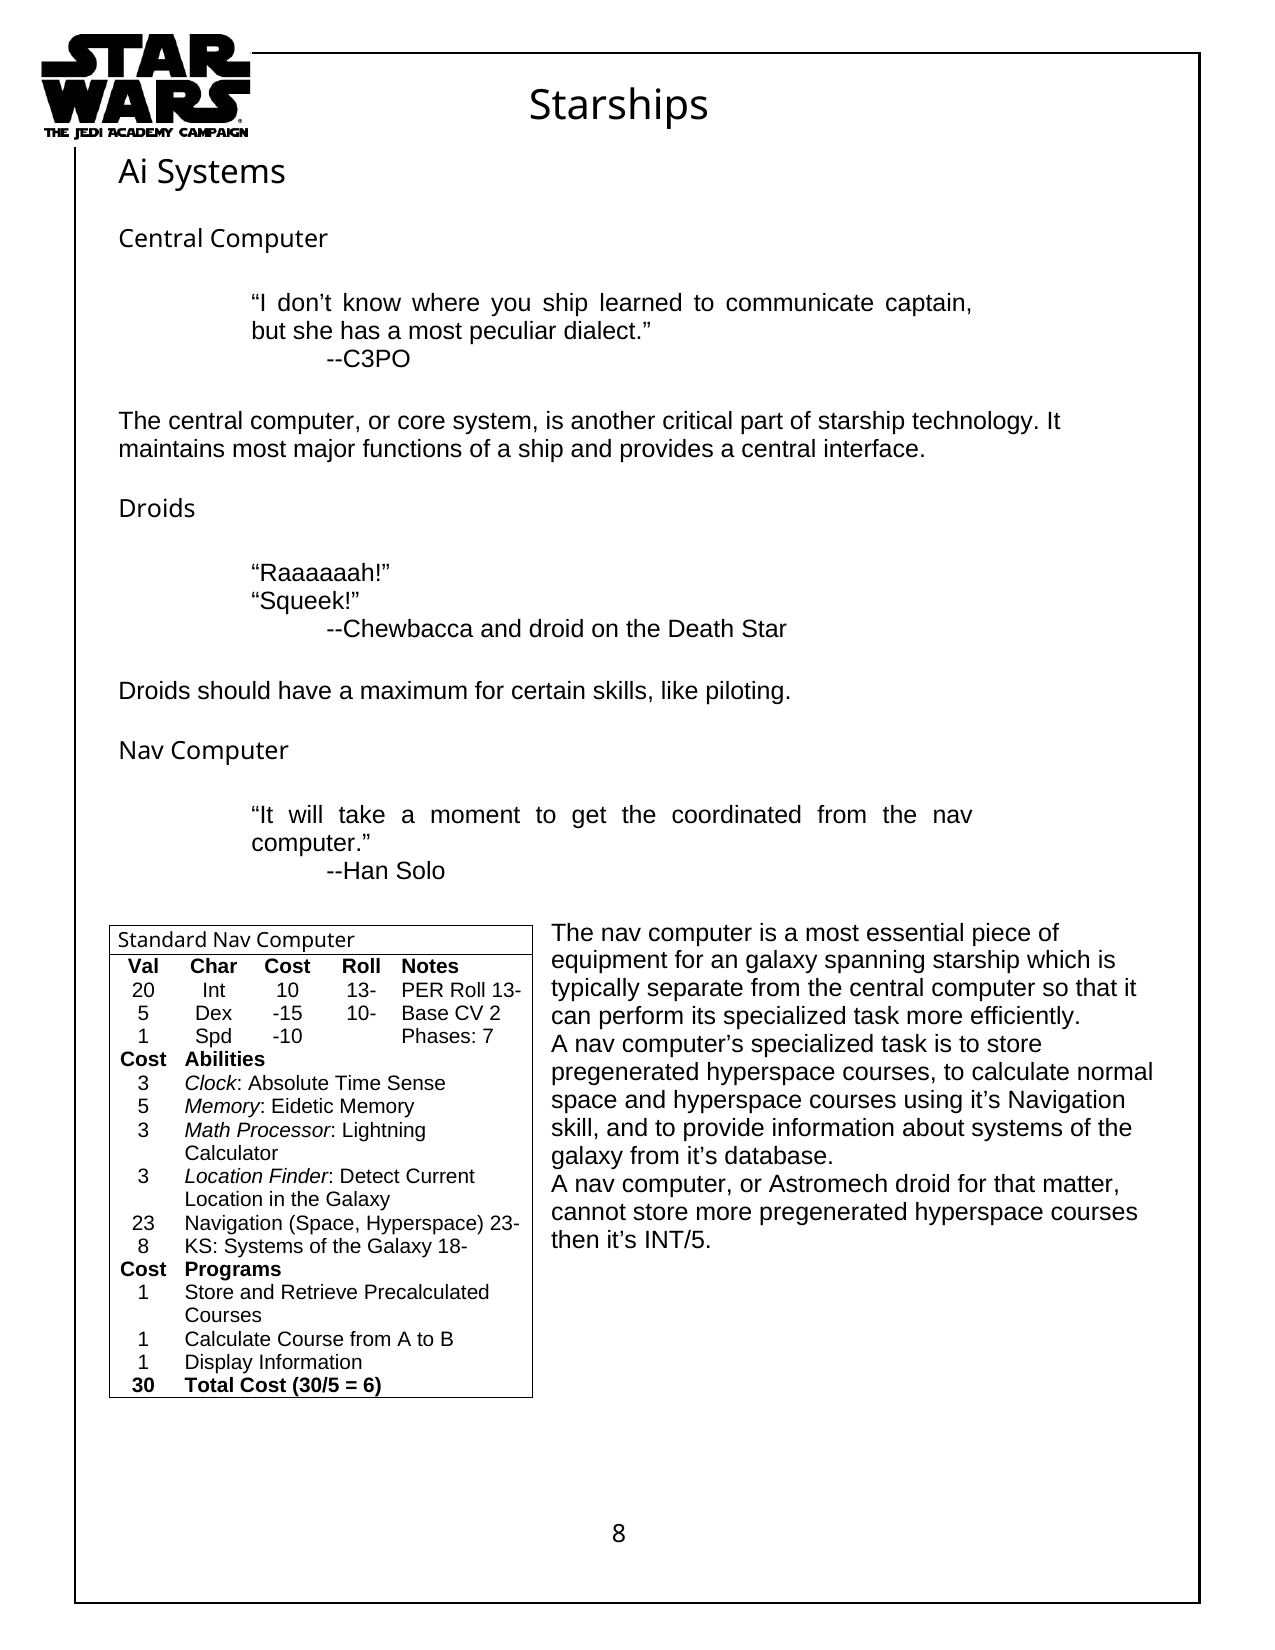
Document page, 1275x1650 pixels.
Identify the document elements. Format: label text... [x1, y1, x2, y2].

table_cell 30 [110, 1374, 177, 1397]
table_header Standard Nav Computer [110, 926, 532, 954]
table_cell Abilities [177, 1048, 532, 1071]
text Central Computer [118, 221, 1157, 255]
table_cell PER Roll 13- [398, 978, 532, 1001]
table_cell Store and Retrieve Precalculated Courses [177, 1281, 532, 1327]
text The nav computer is a most essential piece of equipment for an galaxy spanning starship which is typically separate from the central computer so that it can perform its specialized task more efficiently. [118, 918, 1157, 1030]
text “I don’t know where you ship learned to communicate captain, but she has a most peculiar dialect.” [251, 289, 974, 345]
table_cell Notes [398, 955, 532, 978]
table_cell 1 [110, 1025, 177, 1048]
table_cell 10 [250, 978, 324, 1001]
table_cell Navigation (Space, Hyperspace) 23- [177, 1211, 532, 1234]
table_cell 23 [110, 1211, 177, 1234]
table_cell Cost [110, 1048, 177, 1071]
table_cell Phases: 7 [398, 1025, 532, 1048]
table_cell -10 [250, 1025, 324, 1048]
table_cell 1 [110, 1327, 177, 1351]
table_cell KS: Systems of the Galaxy 18- [177, 1234, 532, 1258]
table_cell Spd [177, 1025, 250, 1048]
table_cell Cost [110, 1258, 177, 1281]
table_cell Clock: Absolute Time Sense [177, 1071, 532, 1095]
text Ai Systems [118, 148, 1157, 193]
table_cell 10- [324, 1001, 398, 1025]
text --Han Solo [251, 856, 974, 884]
text A nav computer, or Astromech droid for that matter, cannot store more pregenerated hyperspace courses then it’s INT/5. [533, 1170, 1157, 1253]
text “Squeek!” [251, 587, 974, 615]
table_cell 8 [110, 1234, 177, 1258]
text The central computer, or core system, is another critical part of starship technology. It maintains most major functions of a ship and provides a central interface. [118, 407, 1157, 463]
table_cell -15 [250, 1001, 324, 1025]
table_cell Roll [324, 955, 398, 978]
table_cell Dex [177, 1001, 250, 1025]
table_cell Display Information [177, 1351, 532, 1374]
text Droids should have a maximum for certain skills, like piloting. [118, 677, 1157, 704]
table_cell 3 [110, 1118, 177, 1165]
text Droids [118, 491, 1157, 525]
table_cell Math Processor: Lightning Calculator [177, 1118, 532, 1165]
table_cell [324, 1025, 398, 1048]
table_cell 5 [110, 1001, 177, 1025]
table_cell Programs [177, 1258, 532, 1281]
table_cell Base CV 2 [398, 1001, 532, 1025]
text A nav computer’s specialized task is to store pregenerated hyperspace courses, to calculate normal space and hyperspace courses using it’s Navigation skill, and to provide information about systems of the galaxy from it’s database. [533, 1030, 1157, 1170]
picture [41, 33, 251, 146]
table_cell 3 [110, 1071, 177, 1095]
table_cell Memory: Eidetic Memory [177, 1095, 532, 1118]
table_cell 3 [110, 1165, 177, 1211]
table_cell Calculate Course from A to B [177, 1327, 532, 1351]
text “Raaaaaah!” [251, 559, 974, 587]
table_cell Int [177, 978, 250, 1001]
table_cell Location Finder: Detect Current Location in the Galaxy [177, 1165, 532, 1211]
table_cell Val [110, 955, 177, 978]
table_cell 20 [110, 978, 177, 1001]
table_cell Cost [250, 955, 324, 978]
text “It will take a moment to get the coordinated from the nav computer.” [251, 801, 974, 856]
text --Chewbacca and droid on the Death Star [251, 615, 974, 643]
table_cell Total Cost (30/5 = 6) [177, 1374, 532, 1397]
table_cell 1 [110, 1281, 177, 1327]
text --C3PO [251, 345, 974, 373]
table_cell 13- [324, 978, 398, 1001]
table_cell 5 [110, 1095, 177, 1118]
table_cell Char [177, 955, 250, 978]
text Nav Computer [118, 732, 1157, 767]
table_cell 1 [110, 1351, 177, 1374]
